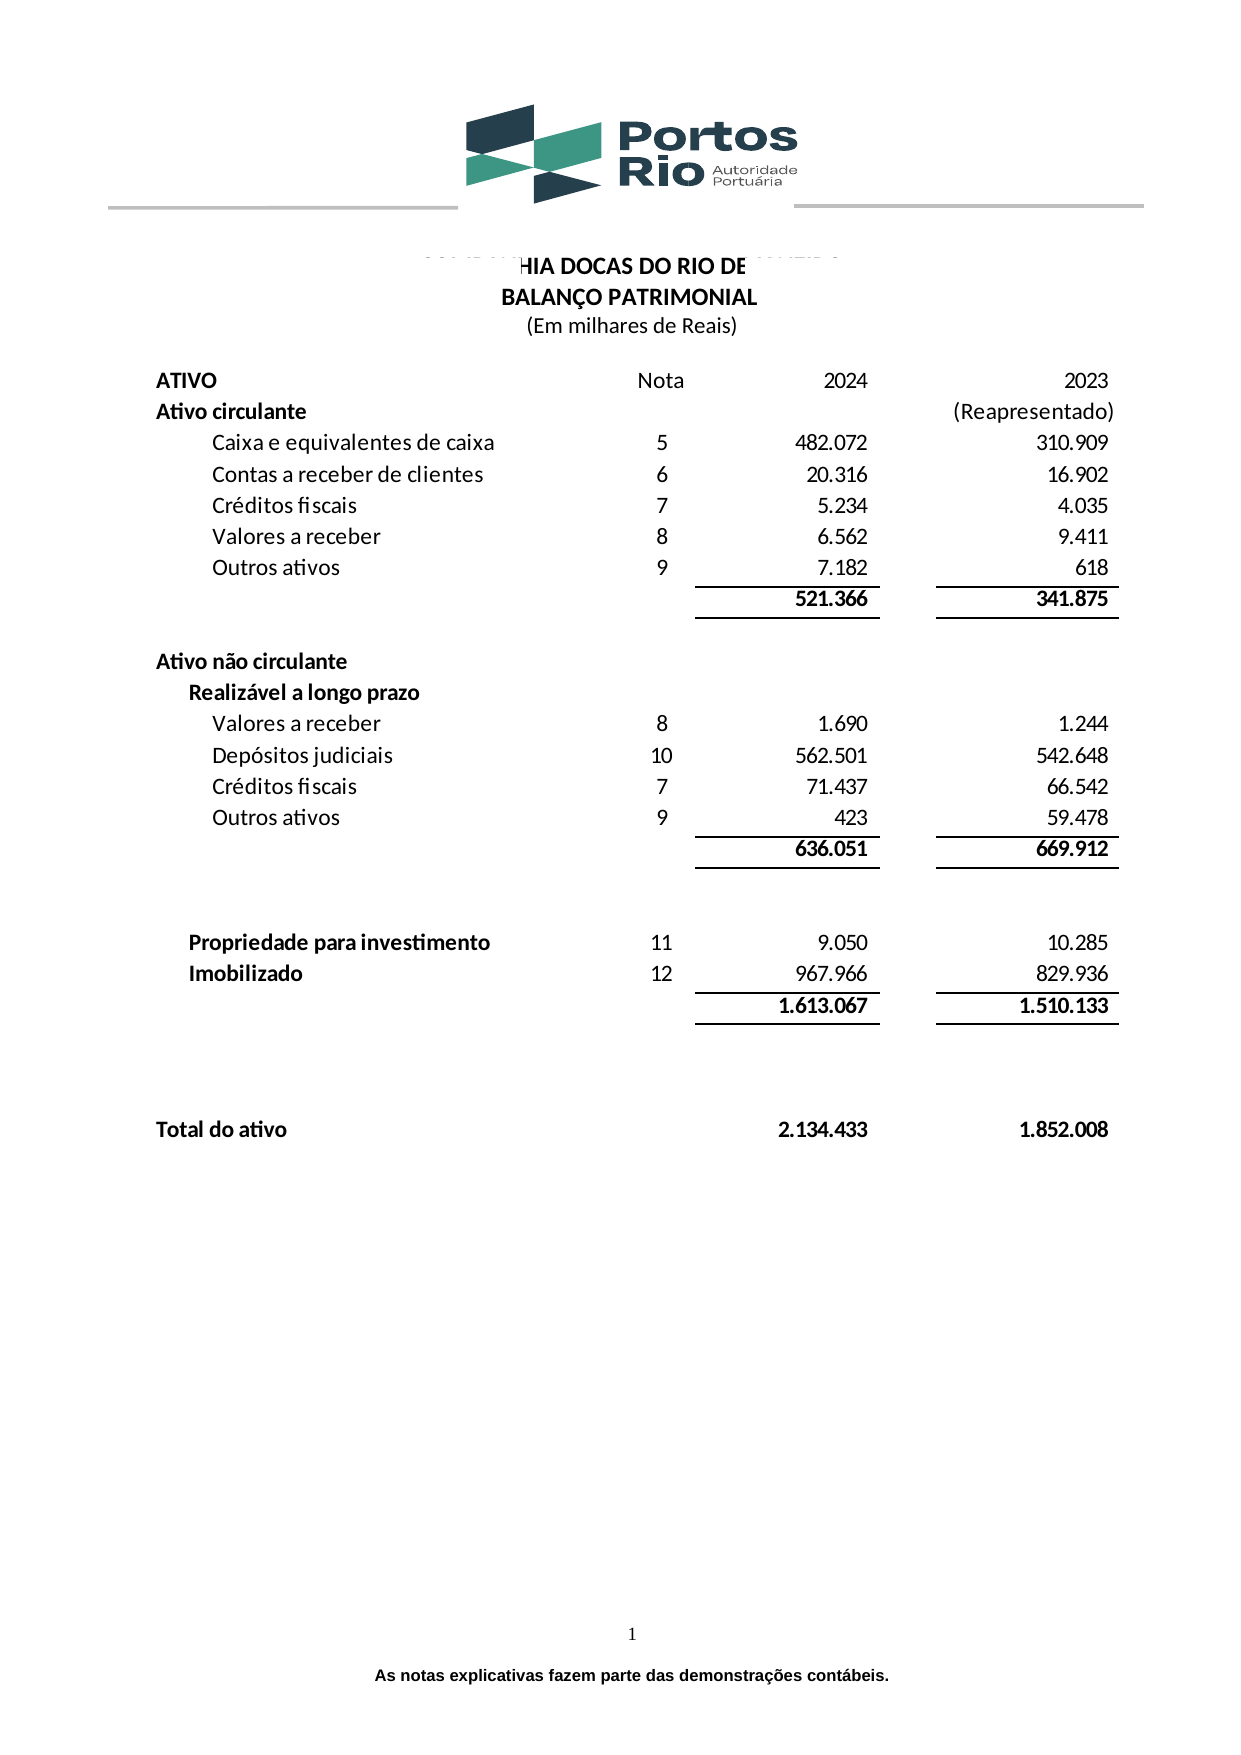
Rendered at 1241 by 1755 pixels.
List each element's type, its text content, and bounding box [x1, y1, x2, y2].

text (Em milhares de Reais) [112, 312, 1152, 339]
subtitle COMPANHIA DOCAS DO RIO DE JANEIRO [112, 251, 1152, 281]
subtitle BALANÇO PATRIMONIAL [112, 281, 1152, 312]
